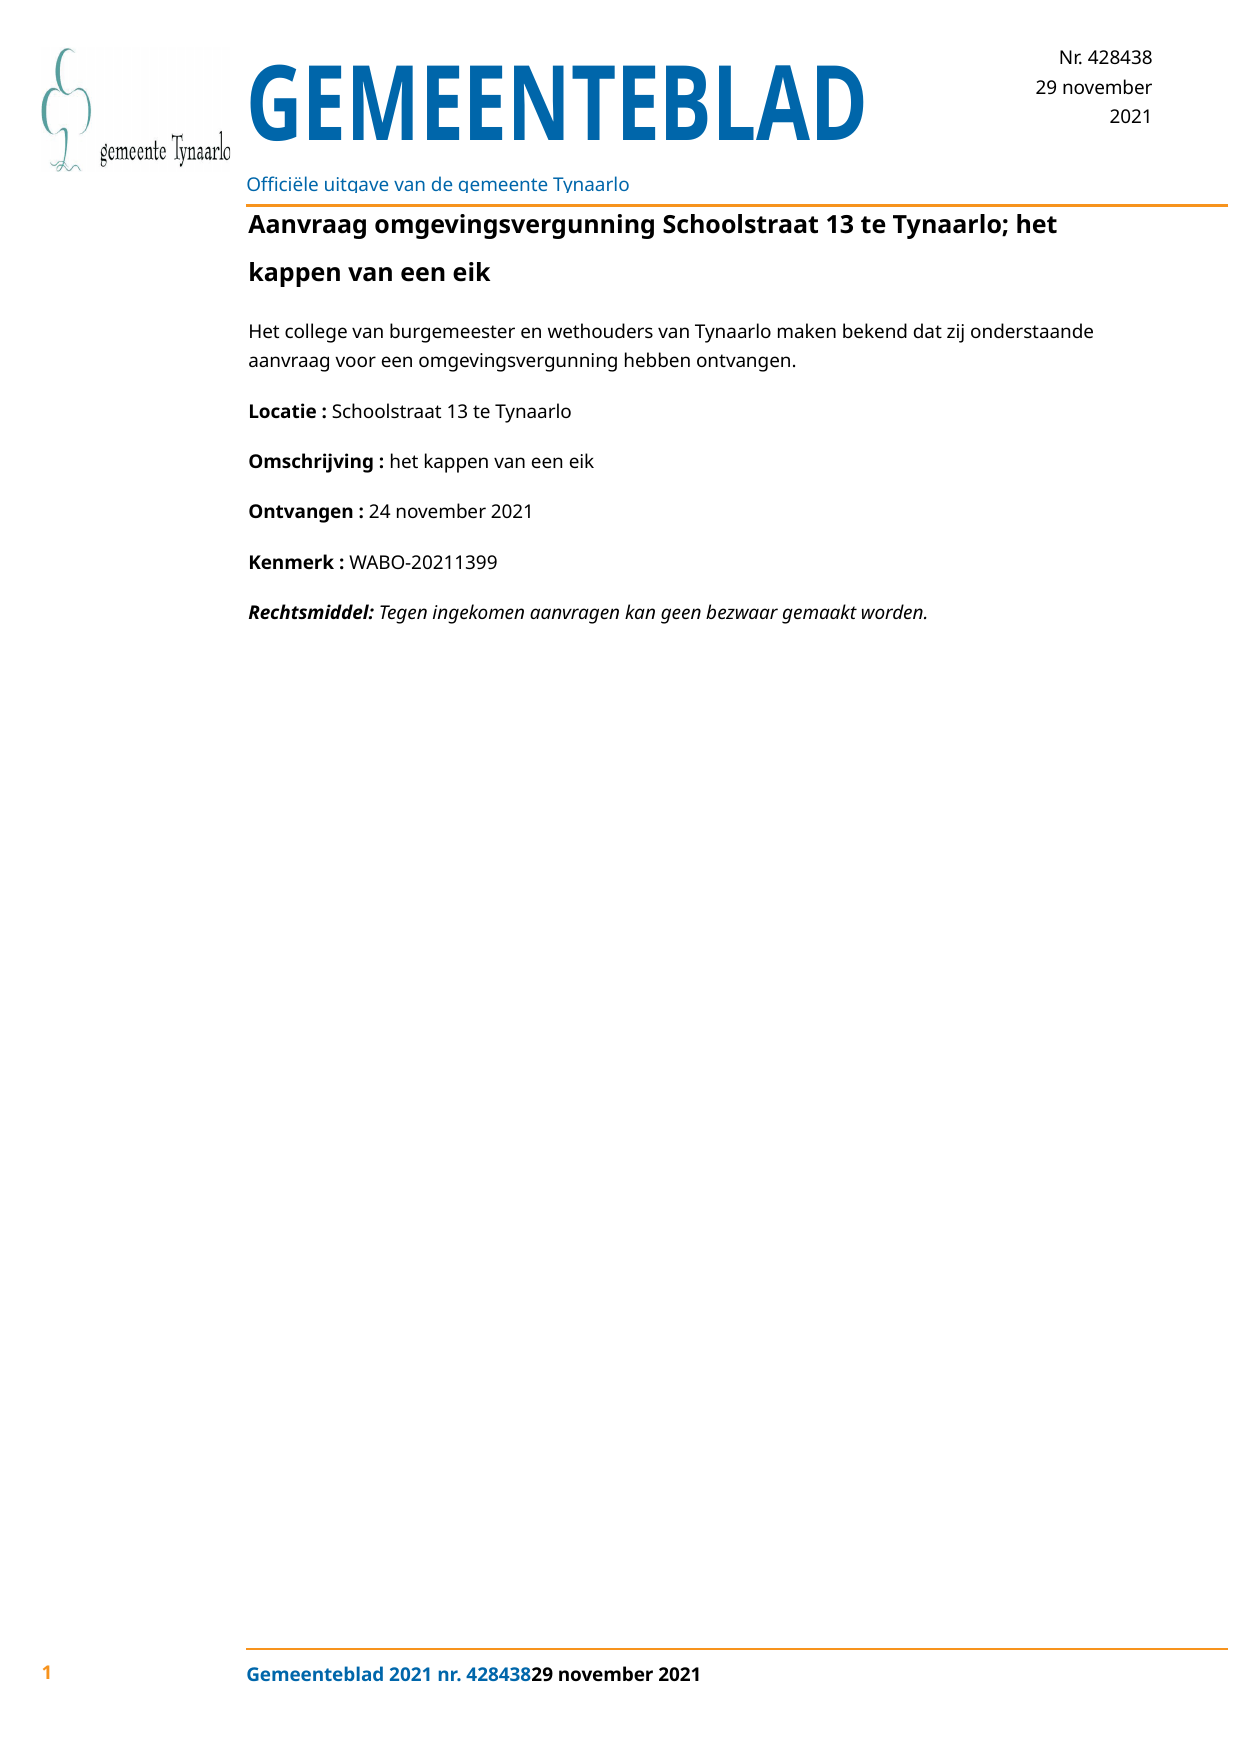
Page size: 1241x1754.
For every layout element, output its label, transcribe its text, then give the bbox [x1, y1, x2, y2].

text Rechtsmiddel: Tegen ingekomen aanvragen kan geen bezwaar gemaakt worden. [248, 599, 1152, 625]
text Het college van burgemeester en wethouders van Tynaarlo maken bekend dat zij onderstaande aanvraag voor een omgevingsvergunning hebben ontvangen. [248, 318, 1152, 373]
text Ontvangen : 24 november 2021 [248, 499, 1152, 524]
text Kenmerk : WABO-20211399 [248, 549, 1152, 575]
text Aanvraag omgevingsvergunning Schoolstraat 13 te Tynaarlo; het kappen van een eik [248, 207, 1152, 288]
text Locatie : Schoolstraat 13 te Tynaarlo [248, 398, 1152, 424]
picture [41, 47, 231, 172]
text Omschrijving : het kappen van een eik [248, 448, 1152, 474]
